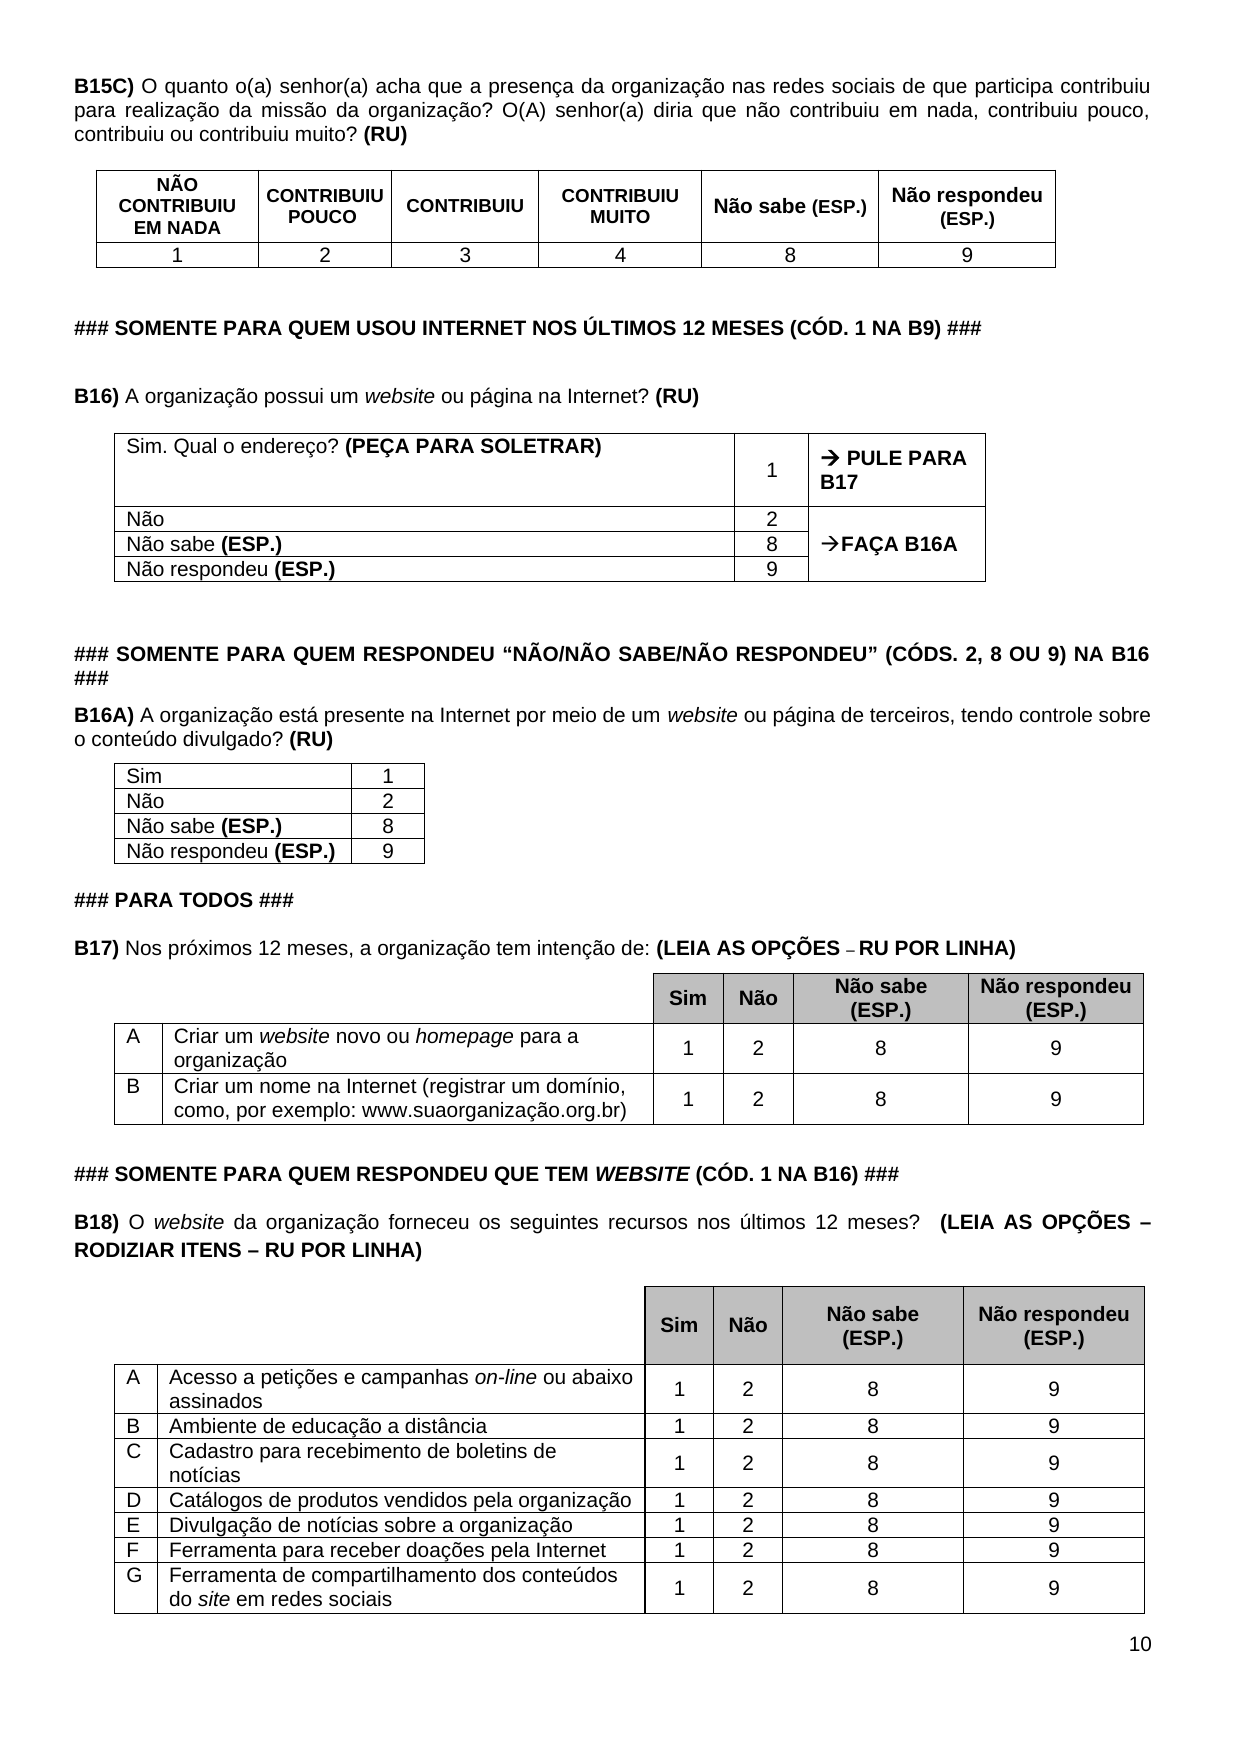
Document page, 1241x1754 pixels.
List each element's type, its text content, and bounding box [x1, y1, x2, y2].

table_cell 9 [735, 557, 808, 581]
table_cell 9 [964, 1414, 1144, 1438]
table_cell Não [115, 789, 351, 813]
table_cell 8 [783, 1488, 963, 1512]
table_cell Ambiente de educação a distância [158, 1414, 644, 1438]
table_cell 8 [783, 1538, 963, 1562]
table_cell 8 [794, 1024, 968, 1072]
table_cell 2 [714, 1488, 782, 1512]
table_cell 2 [714, 1365, 782, 1413]
table_cell B [115, 1414, 157, 1438]
table_cell 2 [352, 789, 424, 813]
table_cell 1 [97, 243, 258, 267]
table_cell FAÇA B16A [809, 507, 985, 581]
text B16A) A organização está presente na Internet por meio de um website ou página de terceiros, tendo controle sobre o conteúdo divulgado? (RU) [74, 702, 1152, 750]
table_header [115, 1286, 644, 1364]
table_cell 2 [735, 507, 808, 531]
table_cell 2 [724, 1074, 793, 1124]
table_header NÃO CONTRIBUIU EM NADA [97, 171, 258, 242]
table_cell 2 [714, 1414, 782, 1438]
table_header Não [714, 1287, 782, 1364]
table_cell 8 [783, 1513, 963, 1537]
table_cell C [115, 1439, 157, 1487]
table_cell 2 [714, 1538, 782, 1562]
table_cell Ferramenta para receber doações pela Internet [158, 1538, 644, 1562]
table_cell 1 [654, 1024, 723, 1072]
table_header [115, 973, 119, 1023]
table_cell 2 [714, 1513, 782, 1537]
table_header [119, 973, 653, 1023]
table_cell Acesso a petições e campanhas on-line ou abaixo assinados [158, 1365, 644, 1413]
table_cell G [115, 1563, 157, 1612]
table_cell Criar um nome na Internet (registrar um domínio, como, por exemplo: www.suaorganização.org.br) [163, 1074, 653, 1124]
table_cell 1 [646, 1439, 713, 1487]
table_header  PULE PARA B17 [809, 434, 985, 506]
table_cell 2 [714, 1563, 782, 1612]
text ### SOMENTE PARA QUEM RESPONDEU QUE TEM WEBSITE (CÓD. 1 NA B16) ### [74, 1162, 1152, 1186]
table_cell D [115, 1488, 157, 1512]
text ### PARA TODOS ### [74, 888, 1152, 912]
table_cell Catálogos de produtos vendidos pela organização [158, 1488, 644, 1512]
table_cell 1 [654, 1074, 723, 1124]
table_cell 1 [646, 1513, 713, 1537]
table_cell 9 [964, 1488, 1144, 1512]
table_cell A [115, 1024, 162, 1072]
table_cell Cadastro para recebimento de boletins de notícias [158, 1439, 644, 1487]
table_cell 8 [735, 532, 808, 556]
text ### SOMENTE PARA QUEM RESPONDEU “NÃO/NÃO SABE/NÃO RESPONDEU” (CÓDS. 2, 8 OU 9) NA B16 ### [74, 642, 1152, 690]
table_cell Ferramenta de compartilhamento dos conteúdos do site em redes sociais [158, 1563, 644, 1612]
table_header 1 [352, 764, 424, 788]
table_header 1 [735, 434, 808, 506]
table_cell 2 [714, 1439, 782, 1487]
table_cell 4 [539, 243, 701, 267]
text B15C) O quanto o(a) senhor(a) acha que a presença da organização nas redes sociais de que participa contribuiu para realização da missão da organização? O(A) senhor(a) diria que não contribuiu em nada, contribuiu pouco, contribuiu ou contribuiu muito? (RU) [74, 74, 1152, 146]
table_cell 9 [964, 1439, 1144, 1487]
text B17) Nos próximos 12 meses, a organização tem intenção de: (LEIA AS OPÇÕES – RU POR LINHA) [74, 936, 1152, 960]
table_header Não respondeu (ESP.) [969, 974, 1143, 1023]
table_cell 9 [879, 243, 1055, 267]
table_cell 8 [783, 1365, 963, 1413]
table_cell 8 [783, 1563, 963, 1612]
table_cell B [115, 1074, 162, 1124]
table_header Não sabe (ESP.) [783, 1287, 963, 1364]
table_cell 1 [646, 1563, 713, 1612]
table_cell 1 [646, 1365, 713, 1413]
table_header Sim. Qual o endereço? (PEÇA PARA SOLETRAR) [115, 434, 734, 506]
table_cell Não respondeu (ESP.) [115, 839, 351, 863]
table_cell 9 [969, 1074, 1143, 1124]
table_cell 9 [352, 839, 424, 863]
table_header CONTRIBUIU [392, 171, 538, 242]
table_cell 8 [783, 1439, 963, 1487]
table_cell Criar um website novo ou homepage para a organização [163, 1024, 653, 1072]
table_cell F [115, 1538, 157, 1562]
table_header Não [724, 974, 793, 1023]
table_header Sim [115, 764, 351, 788]
text B16) A organização possui um website ou página na Internet? (RU) [74, 384, 1152, 408]
table_header Não respondeu (ESP.) [964, 1287, 1144, 1364]
table_cell Não sabe (ESP.) [115, 532, 734, 556]
text ### SOMENTE PARA QUEM USOU INTERNET NOS ÚLTIMOS 12 MESES (CÓD. 1 NA B9) ### [74, 316, 1152, 339]
table_header Não sabe (ESP.) [794, 974, 968, 1023]
table_cell Não [115, 507, 734, 531]
table_cell Não respondeu (ESP.) [115, 557, 734, 581]
table_cell 9 [964, 1365, 1144, 1413]
table_cell 2 [724, 1024, 793, 1072]
table_cell 9 [964, 1513, 1144, 1537]
table_cell 1 [646, 1538, 713, 1562]
table_cell 9 [964, 1563, 1144, 1612]
table_cell 8 [794, 1074, 968, 1124]
table_cell 2 [259, 243, 391, 267]
table_cell 9 [964, 1538, 1144, 1562]
table_cell A [115, 1365, 157, 1413]
table_header Não respondeu (ESP.) [879, 171, 1055, 242]
table_cell 8 [702, 243, 878, 267]
table_cell 1 [646, 1414, 713, 1438]
table_header CONTRIBUIU MUITO [539, 171, 701, 242]
table_cell 1 [646, 1488, 713, 1512]
text B18) O website da organização forneceu os seguintes recursos nos últimos 12 meses? (LEIA AS OPÇÕES – RODIZIAR ITENS – RU POR LINHA) [74, 1210, 1152, 1261]
table_cell E [115, 1513, 157, 1537]
table_header Sim [654, 974, 723, 1023]
table_header CONTRIBUIU POUCO [259, 171, 391, 242]
table_cell 3 [392, 243, 538, 267]
table_cell Não sabe (ESP.) [115, 814, 351, 838]
table_cell 8 [352, 814, 424, 838]
table_cell Divulgação de notícias sobre a organização [158, 1513, 644, 1537]
table_cell 8 [783, 1414, 963, 1438]
table_header Sim [646, 1287, 713, 1364]
table_header Não sabe (ESP.) [702, 171, 878, 242]
table_cell 9 [969, 1024, 1143, 1072]
